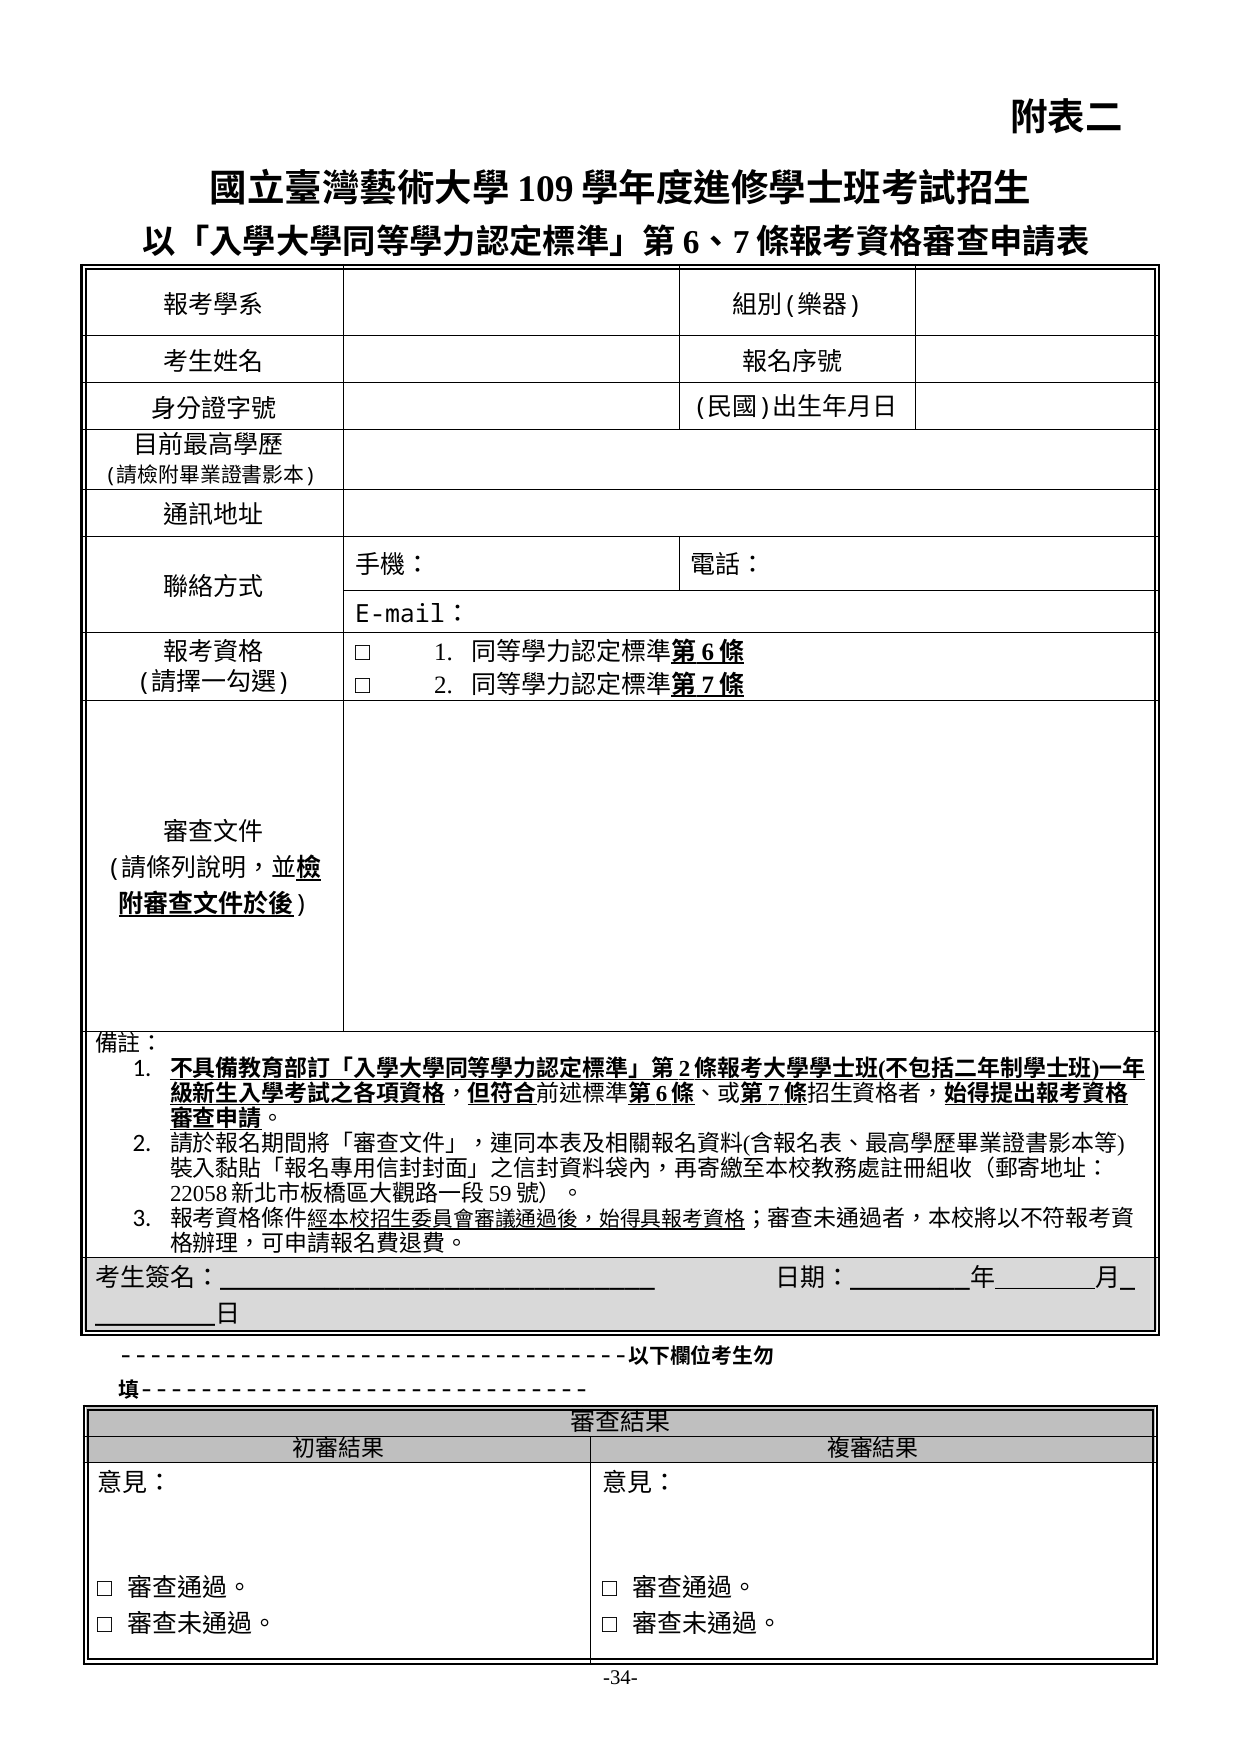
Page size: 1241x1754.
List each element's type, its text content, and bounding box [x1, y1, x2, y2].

table_cell 電話： [680, 537, 1154, 589]
table_cell [344, 336, 679, 382]
table_cell 通訊地址 [87, 490, 343, 536]
table_cell 報名序號 [680, 336, 915, 382]
table_cell E-mail： [344, 591, 1154, 632]
table_cell 備註： 不具備教育部訂「入學大學同等學力認定標準」第2條報考大學學士班(不包括二年制學士班)一年級新生入學考試之各項資格，但符合前述標準第6條、或第7條招生資格者，始得提出報考資格審查申請。 請於報名期間將「審查文件」，連同本表及相關報名資料(含報名表、最高學歷畢業證書影本等)裝入黏貼「報名專用信封封面」之信封資料袋內，再寄繳至本校教務處註冊組收（郵寄地址：22058新北市板橋區大觀路一段59號）。 報考資格條件經本校招生委員會審議通過後，始得具報考資格；審查未通過者，本校將以不符報考資格辦理，可申請報名費退費。 [87, 1032, 1154, 1257]
table_cell 目前最高學歷 (請檢附畢業證書影本) [87, 430, 343, 488]
table_cell 手機： [344, 537, 679, 589]
table_header [916, 270, 1154, 335]
table_cell 複審結果 [591, 1437, 1152, 1462]
table_cell 意見： □ 審查通過。 □ 審查未通過。 [591, 1463, 1152, 1658]
text ----------------------------------以下欄位考生勿填------------------------------ [118, 1336, 1122, 1404]
table_cell 考生簽名：_____________________________ 日期：________年＿＿＿＿月_________日 [87, 1258, 1154, 1330]
table_cell 考生姓名 [87, 336, 343, 382]
table_cell 聯絡方式 [87, 537, 343, 632]
text 以「入學大學同等學力認定標準」第6、7條報考資格審查申請表 [0, 212, 1231, 264]
table_cell [344, 490, 1154, 536]
table_cell [916, 383, 1154, 429]
table_cell 報考資格 (請擇一勾選) [87, 633, 343, 700]
table_cell □ □ [344, 633, 396, 700]
table_header 報考學系 [87, 270, 343, 335]
table_cell 初審結果 [89, 1437, 590, 1462]
text 國立臺灣藝術大學109學年度進修學士班考試招生 [118, 159, 1122, 212]
table_cell [344, 383, 679, 429]
table_cell (民國)出生年月日 [680, 383, 915, 429]
table_cell 審查文件 (請條列說明，並檢附審查文件於後) [87, 701, 343, 1031]
table_cell [344, 701, 1154, 1031]
table_cell 意見： □ 審查通過。 □ 審查未通過。 [89, 1463, 590, 1658]
table_cell [344, 430, 1154, 488]
table_header 組別(樂器) [680, 270, 915, 335]
table_cell [916, 336, 1154, 382]
table_header 審查結果 [89, 1411, 1152, 1436]
table_cell 身分證字號 [87, 383, 343, 429]
text 附表二 [118, 89, 1122, 141]
table_header [344, 270, 679, 335]
table_cell 同等學力認定標準第6條 同等學力認定標準第7條 [396, 633, 1154, 700]
